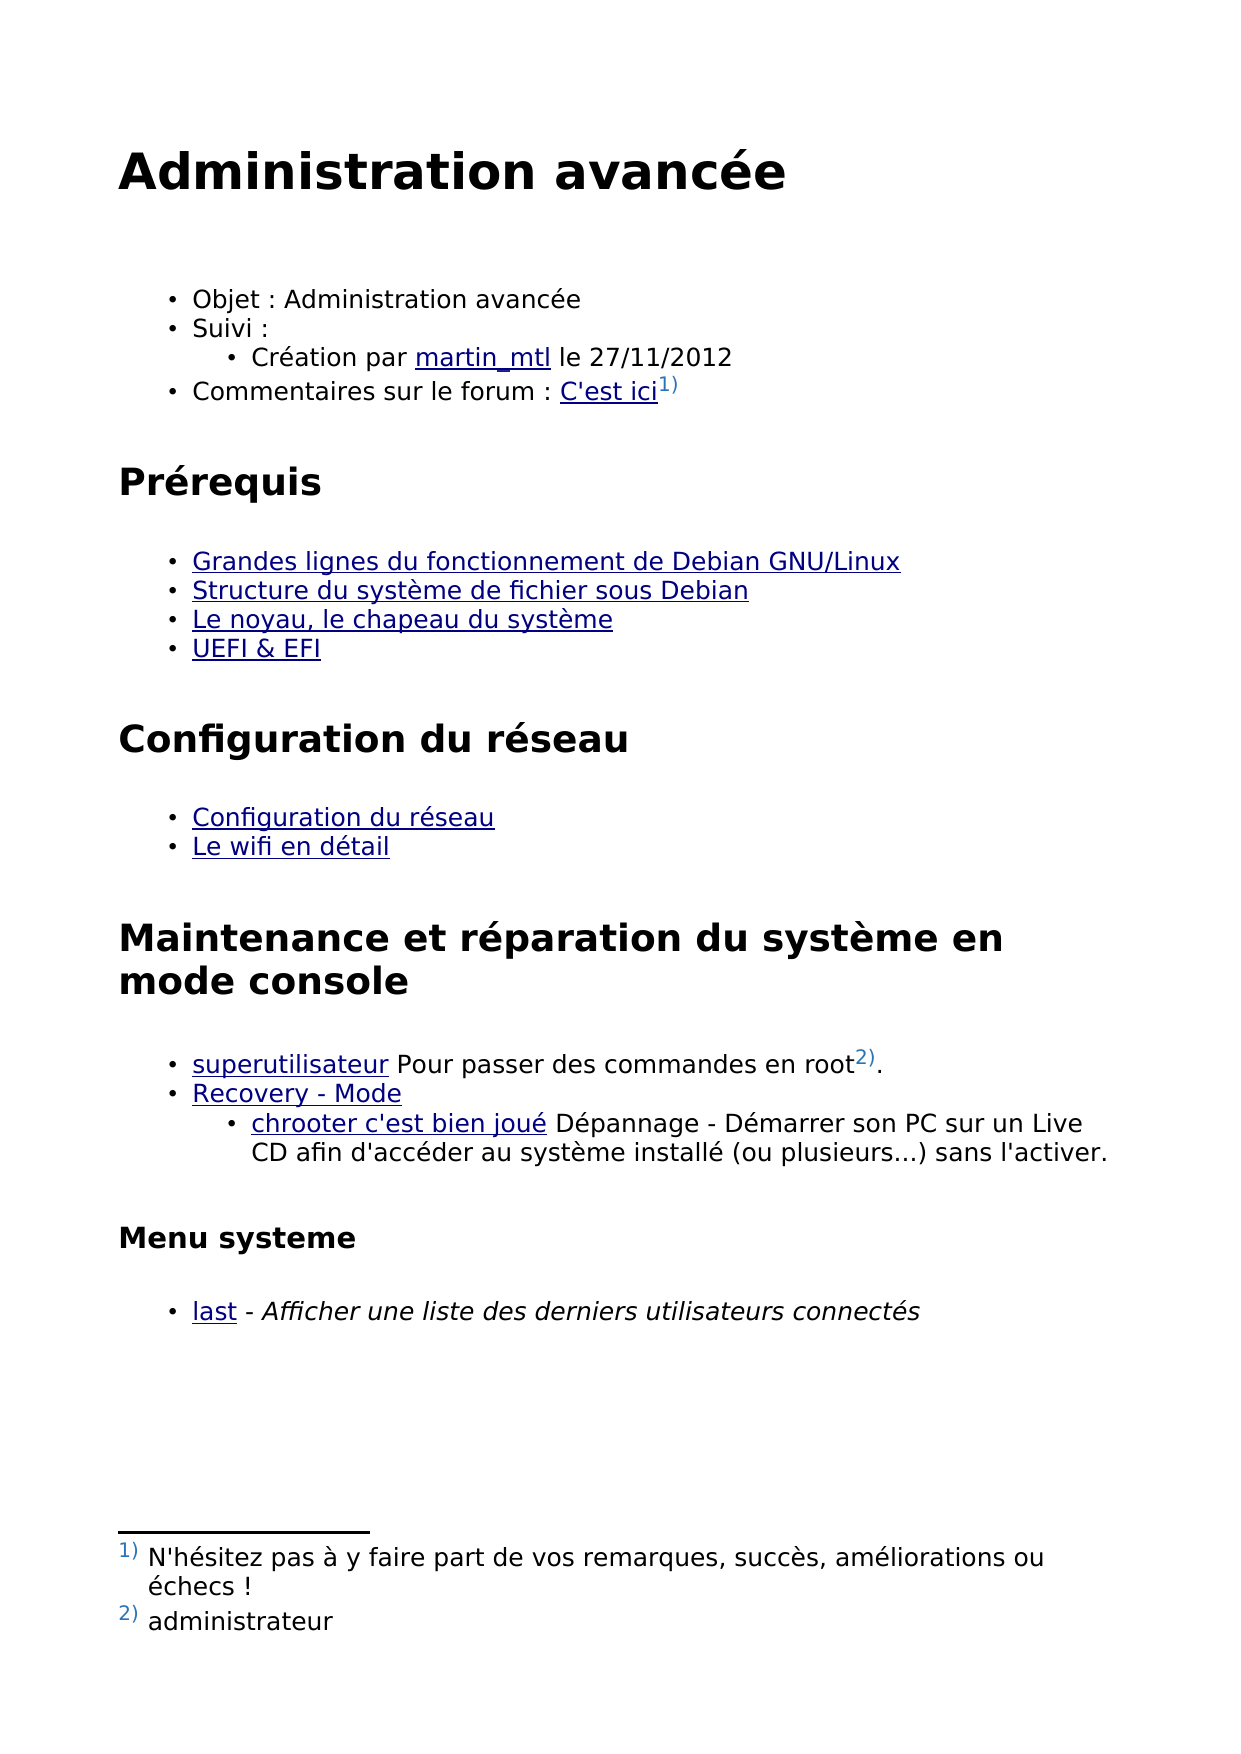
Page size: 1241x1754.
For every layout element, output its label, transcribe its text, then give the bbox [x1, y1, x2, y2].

list chrooter c'est bien joué Dépannage - Démarrer son PC sur un Live CD afin d'accéder au système installé (ou plusieurs...) sans l'activer. [236, 1109, 1122, 1167]
subtitle Menu systeme [118, 1222, 1122, 1256]
subtitle Administration avancée [118, 143, 1122, 201]
list Le noyau, le chapeau du système [177, 605, 1122, 634]
list Recovery - Mode [177, 1079, 1122, 1109]
list administrateur [118, 1602, 1122, 1636]
list last - Afficher une liste des derniers utilisateurs connectés [177, 1297, 1122, 1327]
list Le wifi en détail [177, 833, 1122, 862]
list Suivi : [177, 314, 1122, 343]
list Commentaires sur le forum : C'est ici [177, 372, 1122, 407]
list superutilisateur Pour passer des commandes en root. [177, 1046, 1122, 1079]
list Création par martin_mtl le 27/11/2012 [236, 343, 1122, 372]
list N'hésitez pas à y faire part de vos remarques, succès, améliorations ou échecs ! [118, 1538, 1122, 1602]
list Structure du système de fichier sous Debian [177, 576, 1122, 605]
list Objet : Administration avancée [177, 285, 1122, 314]
list Configuration du réseau [177, 803, 1122, 833]
list UEFI & EFI [177, 634, 1122, 663]
subtitle Prérequis [118, 461, 1122, 505]
subtitle Configuration du réseau [118, 718, 1122, 761]
subtitle Maintenance et réparation du système en mode console [118, 916, 1122, 1003]
list Grandes lignes du fonctionnement de Debian GNU/Linux [177, 547, 1122, 576]
